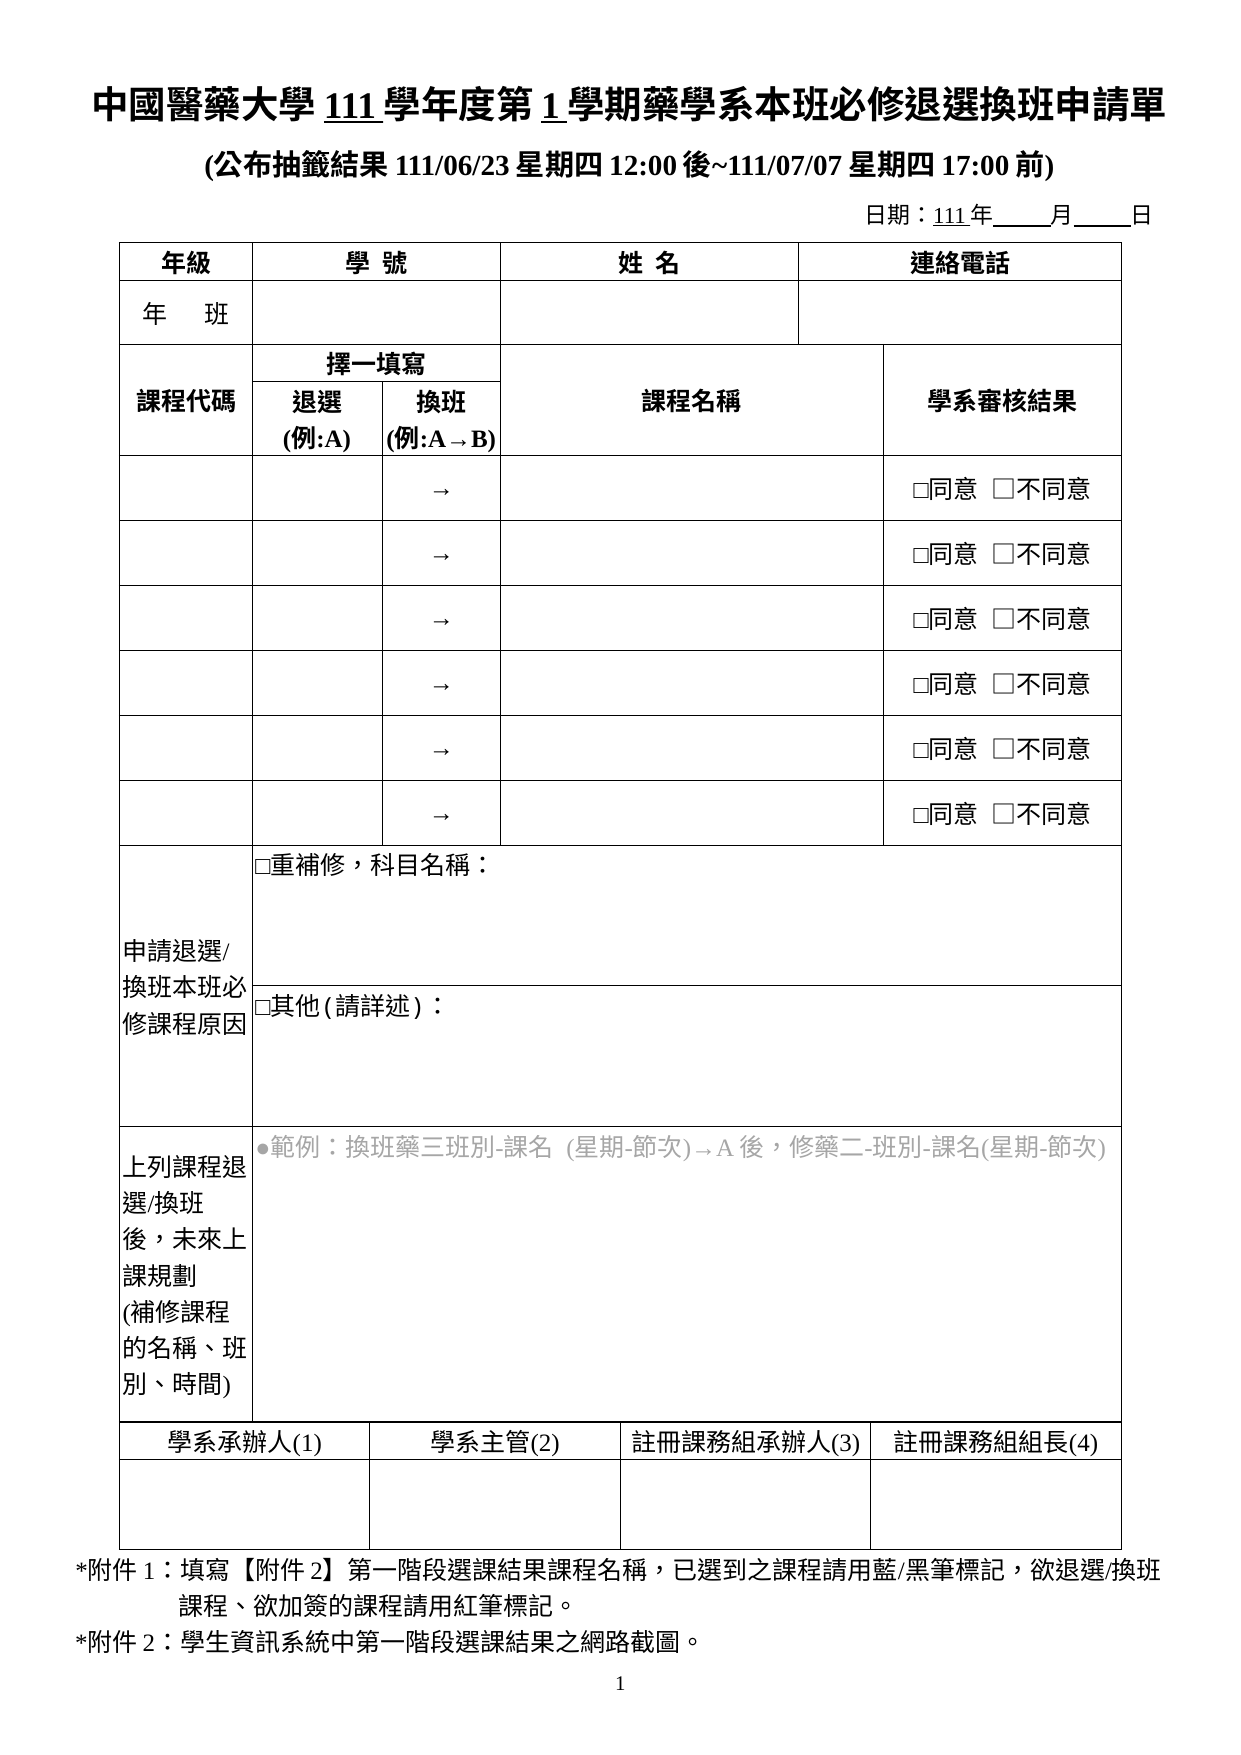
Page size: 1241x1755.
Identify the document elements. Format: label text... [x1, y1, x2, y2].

table_cell [120, 586, 252, 650]
table_cell [120, 651, 252, 715]
table_cell [501, 521, 883, 585]
table_cell 課程名稱 [501, 345, 883, 455]
table_cell [501, 716, 883, 780]
table_cell □同意 □不同意 [884, 521, 1121, 585]
table_cell 年 班 [120, 281, 252, 344]
text 日期：111年 月 日 [46, 197, 1153, 230]
table_cell 學系審核結果 [884, 345, 1121, 455]
table_cell → [383, 716, 500, 780]
table_cell [253, 586, 382, 650]
table_cell 上列課程退選/換班後，未來上課規劃 (補修課程的名稱、班別、時間) [120, 1127, 252, 1421]
text 中國醫藥大學111學年度第1學期藥學系本班必修退選換班申請單 [46, 75, 1212, 129]
table_cell [253, 781, 382, 845]
table_header 學 號 [253, 243, 500, 279]
table_cell [501, 281, 798, 344]
table_cell [253, 716, 382, 780]
table_cell [120, 716, 252, 780]
table_cell 註冊課務組承辦人(3) [621, 1423, 870, 1459]
table_cell [501, 456, 883, 520]
table_cell [501, 781, 883, 845]
table_cell 申請退選/換班本班必修課程原因 [120, 846, 252, 1126]
text (公布抽籤結果111/06/23星期四12:00後~111/07/07星期四17:00前) [46, 142, 1212, 184]
table_cell [501, 586, 883, 650]
table_cell 註冊課務組組長(4) [871, 1423, 1121, 1459]
table_cell 學系主管(2) [370, 1423, 620, 1459]
table_cell □同意 □不同意 [884, 781, 1121, 845]
table_cell ●範例：換班藥三班別-課名 (星期-節次)→A後，修藥二-班別-課名(星期-節次) [253, 1127, 1121, 1421]
table_cell → [383, 651, 500, 715]
table_cell → [383, 781, 500, 845]
table_cell 學系承辦人(1) [120, 1423, 369, 1459]
table_cell [370, 1460, 620, 1549]
table_cell [120, 521, 252, 585]
table_cell [120, 456, 252, 520]
table_cell □同意 □不同意 [884, 651, 1121, 715]
table_cell → [383, 586, 500, 650]
table_cell □同意 □不同意 [884, 586, 1121, 650]
table_cell 擇一填寫 [253, 345, 500, 381]
table_cell [120, 1460, 369, 1549]
table_cell □重補修，科目名稱： [253, 846, 1121, 985]
table_cell [120, 781, 252, 845]
table_cell 退選 (例:A) [253, 382, 382, 455]
table_cell [871, 1460, 1121, 1549]
table_cell [621, 1460, 870, 1549]
table_cell → [383, 521, 500, 585]
table_cell [799, 281, 1121, 344]
table_cell [253, 521, 382, 585]
table_cell □同意 □不同意 [884, 456, 1121, 520]
table_cell 課程代碼 [120, 345, 252, 455]
table_cell [501, 651, 883, 715]
table_cell [253, 456, 382, 520]
table_header 年級 [120, 243, 252, 279]
text *附件1：填寫【附件2】第一階段選課結果課程名稱，已選到之課程請用藍/黑筆標記，欲退選/換班課程、欲加簽的課程請用紅筆標記。 [75, 1550, 1176, 1623]
text *附件2：學生資訊系統中第一階段選課結果之網路截圖。 [75, 1623, 1165, 1659]
table_cell □同意 □不同意 [884, 716, 1121, 780]
table_cell [253, 281, 500, 344]
table_header 連絡電話 [799, 243, 1121, 279]
table_cell 換班 (例:A→B) [383, 382, 500, 455]
table_header 姓 名 [501, 243, 798, 279]
table_cell [253, 651, 382, 715]
table_cell → [383, 456, 500, 520]
table_cell □其他(請詳述)： [253, 986, 1121, 1126]
